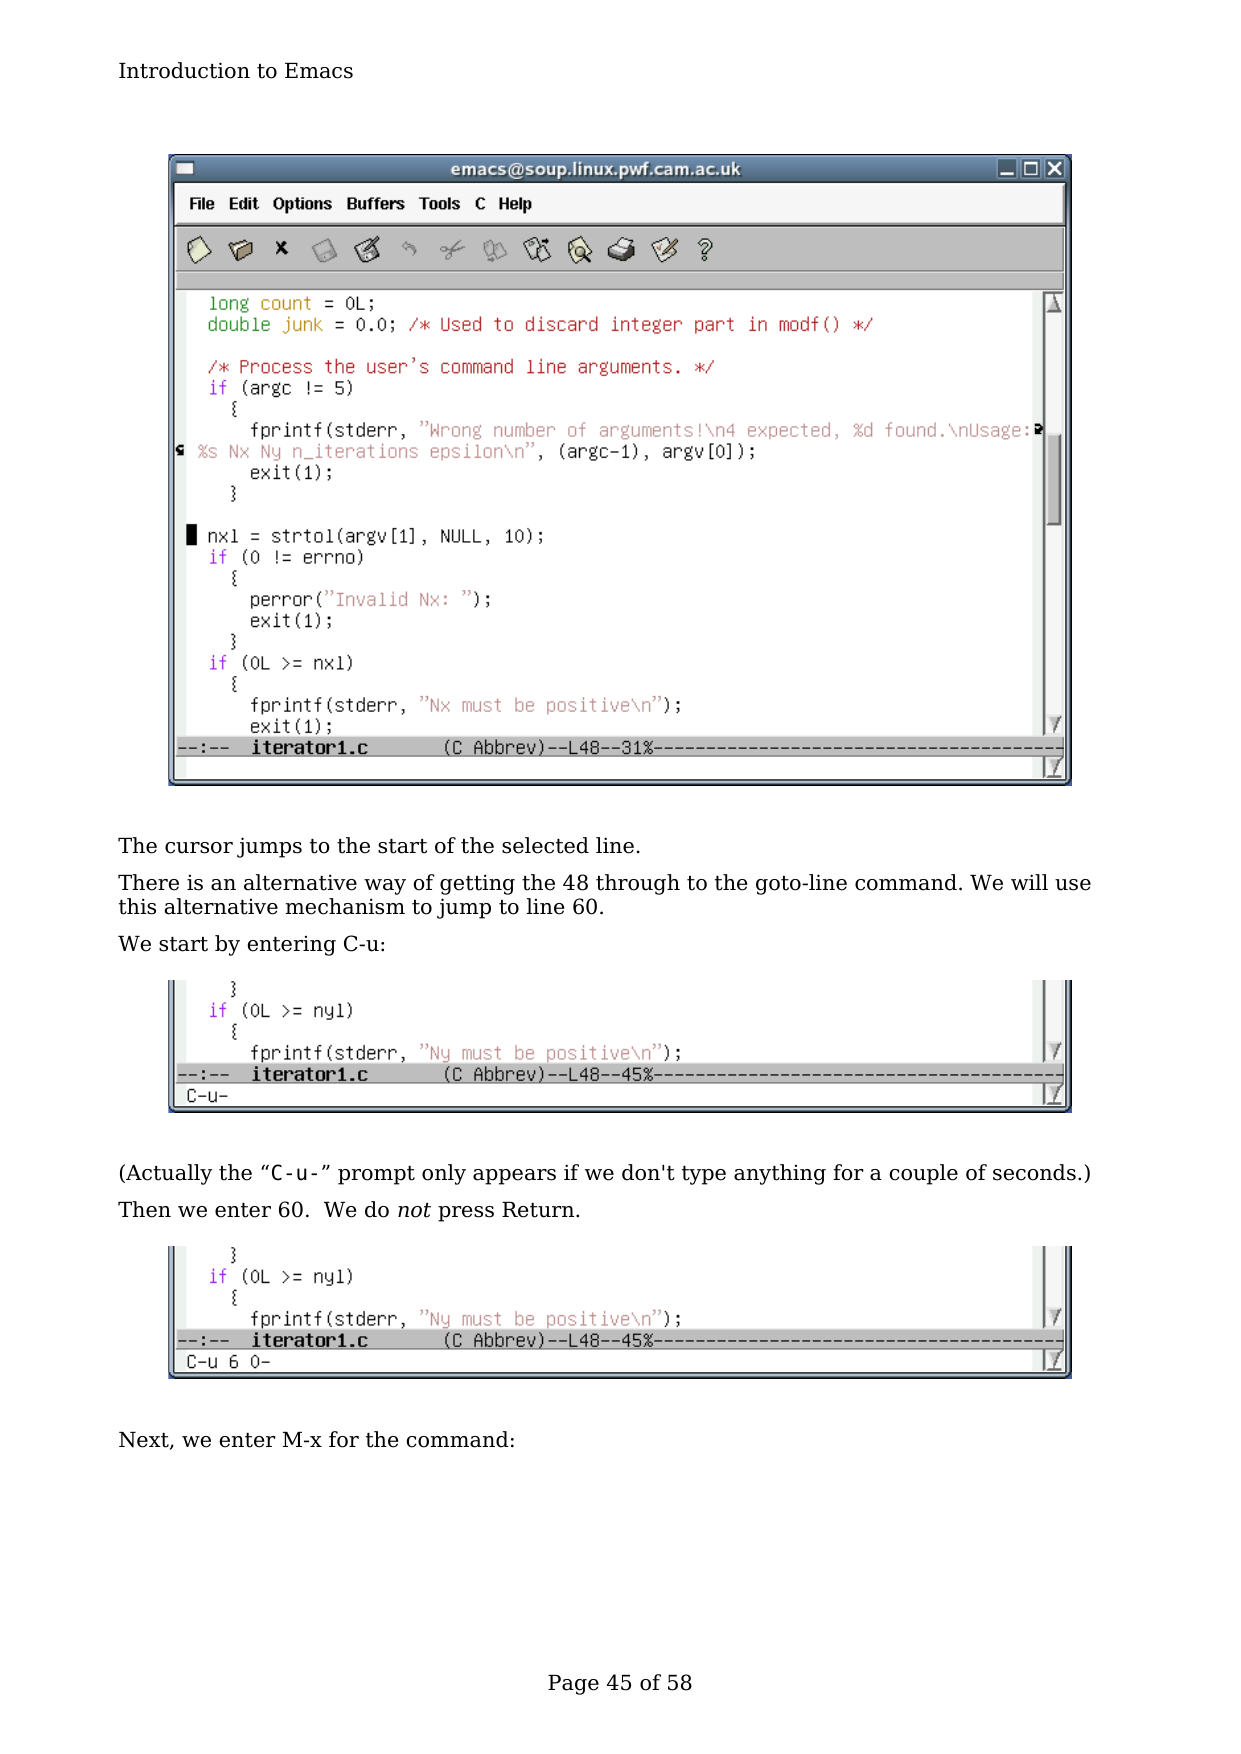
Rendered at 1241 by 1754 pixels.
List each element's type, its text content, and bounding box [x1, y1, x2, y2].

text We start by entering C-u: [118, 932, 1122, 956]
picture [168, 1246, 1072, 1379]
text Then we enter 60. We do not press Return. [118, 1198, 1122, 1222]
picture [168, 980, 1072, 1113]
picture [168, 154, 1072, 786]
text The cursor jumps to the start of the selected line. [118, 834, 1122, 858]
text (Actually the “C-u-” prompt only appears if we don't type anything for a couple of seconds.) [118, 1161, 1122, 1186]
text Next, we enter M-x for the command: [118, 1428, 1122, 1452]
text There is an alternative way of getting the 48 through to the goto-line command. We will use this alternative mechanism to jump to line 60. [118, 871, 1122, 919]
